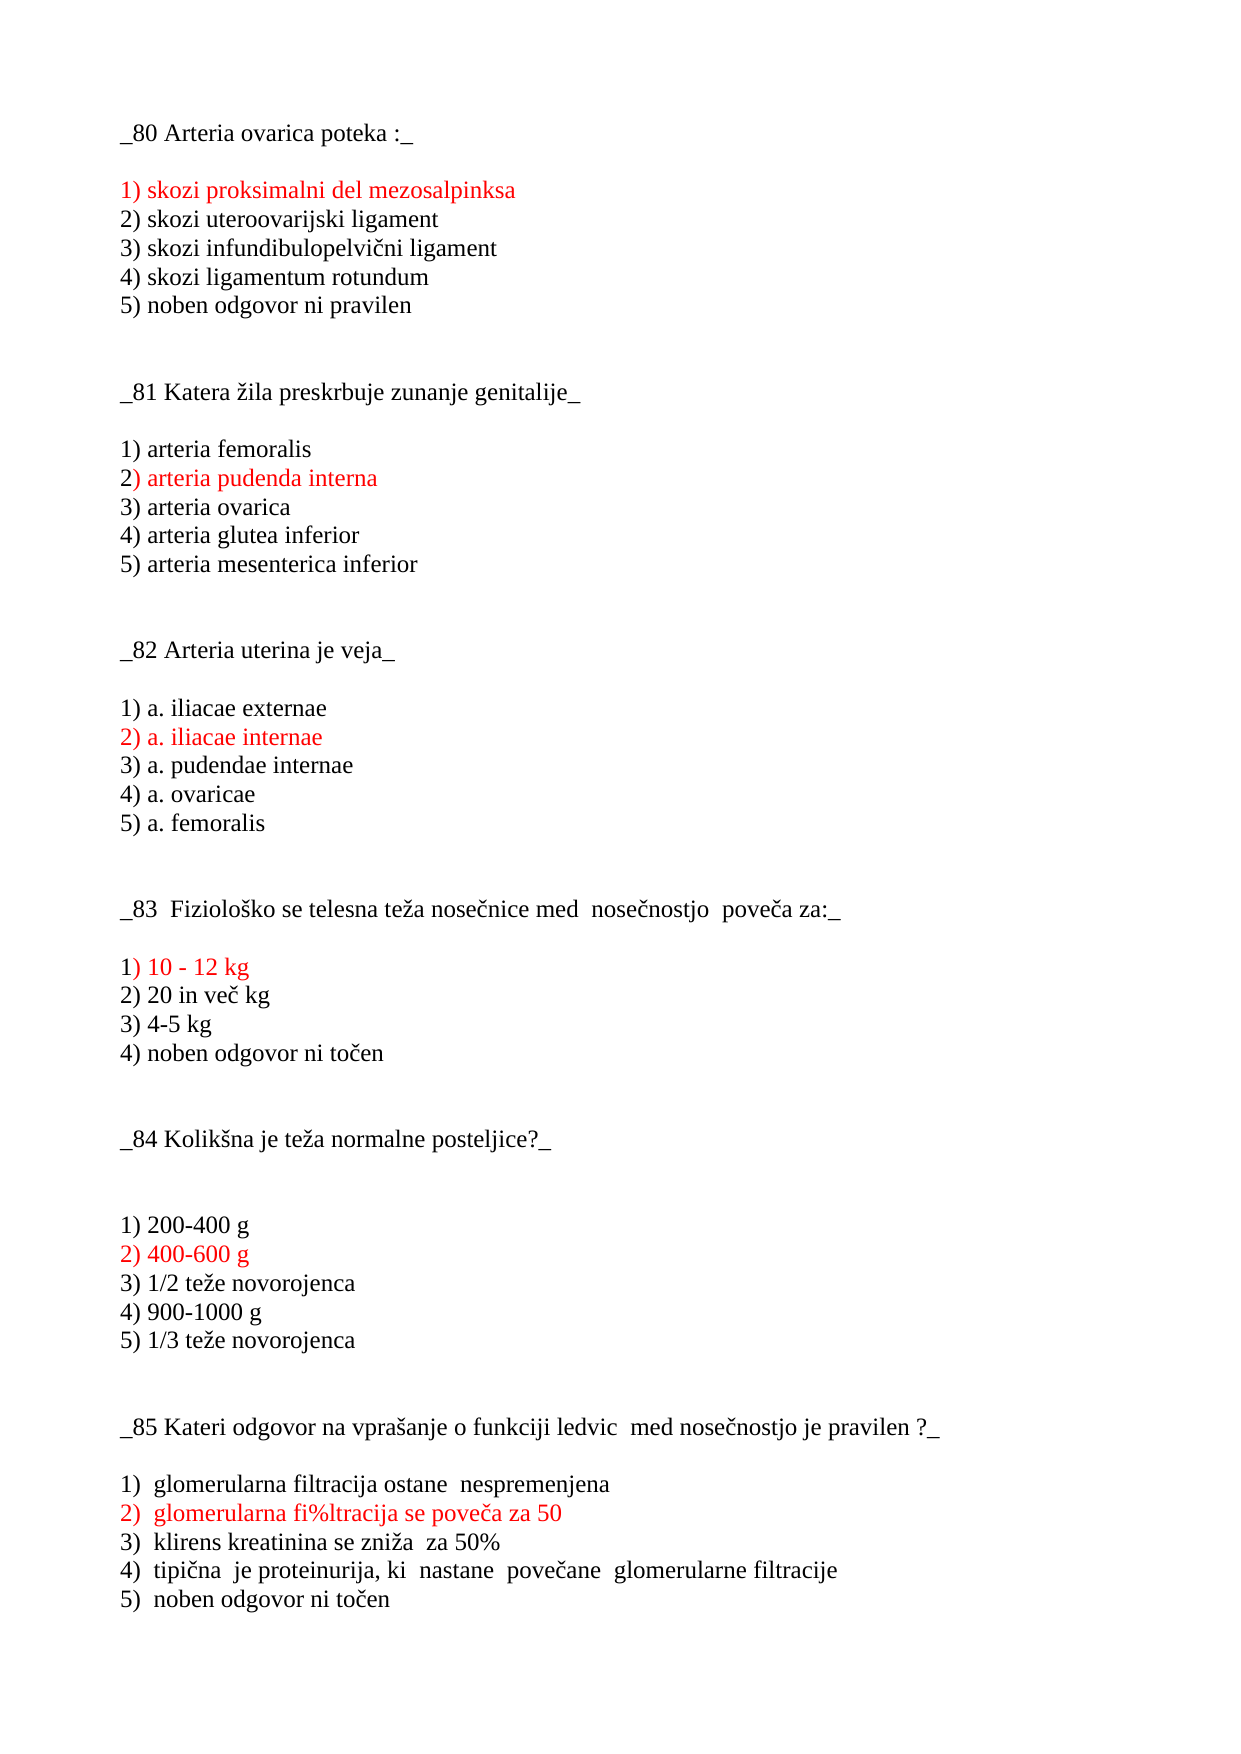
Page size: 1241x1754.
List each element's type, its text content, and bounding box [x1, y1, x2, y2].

text _81 Katera žila preskrbuje zunanje genitalije_ [120, 377, 1120, 406]
text 2) 400-600 g [120, 1239, 1120, 1268]
text 3) skozi infundibulopelvični ligament [120, 233, 1120, 262]
text 1) glomerularna filtracija ostane nespremenjena [120, 1469, 1120, 1498]
text 2) arteria pudenda interna [120, 463, 1120, 492]
text 1) 200-400 g [120, 1211, 1120, 1239]
text _84 Kolikšna je teža normalne posteljice?_ [120, 1124, 1120, 1153]
text 5) 1/3 teže novorojenca [120, 1326, 1120, 1354]
text _83 Fiziološko se telesna teža nosečnice med nosečnostjo poveča za:_ [120, 894, 1120, 923]
text 2) glomerularna fi%ltracija se poveča za 50 [120, 1498, 1120, 1527]
text _85 Kateri odgovor na vprašanje o funkciji ledvic med nosečnostjo je pravilen ?_ [120, 1412, 1120, 1441]
text 2) 20 in več kg [120, 981, 1120, 1009]
text 1) a. iliacae externae [120, 693, 1120, 722]
text 4) noben odgovor ni točen [120, 1038, 1120, 1067]
text 5) noben odgovor ni pravilen [120, 291, 1120, 319]
text 1) skozi proksimalni del mezosalpinksa [120, 176, 1120, 204]
text 4) tipična je proteinurija, ki nastane povečane glomerularne filtracije [120, 1556, 1120, 1584]
text 5) arteria mesenterica inferior [120, 549, 1120, 578]
text 3) 1/2 teže novorojenca [120, 1268, 1120, 1297]
text 1) arteria femoralis [120, 434, 1120, 463]
text 1) 10 - 12 kg [120, 952, 1120, 981]
text 3) arteria ovarica [120, 492, 1120, 521]
text 5) a. femoralis [120, 808, 1120, 837]
text 2) a. iliacae internae [120, 722, 1120, 751]
text 4) arteria glutea inferior [120, 521, 1120, 549]
text _82 Arteria uterina je veja_ [120, 636, 1120, 664]
text 3) klirens kreatinina se zniža za 50% [120, 1527, 1120, 1556]
text 4) 900-1000 g [120, 1297, 1120, 1326]
text _80 Arteria ovarica poteka :_ [120, 118, 1120, 147]
text 4) a. ovaricae [120, 779, 1120, 808]
text 5) noben odgovor ni točen [120, 1584, 1120, 1613]
text 4) skozi ligamentum rotundum [120, 262, 1120, 291]
text 3) 4-5 kg [120, 1009, 1120, 1038]
text 2) skozi uteroovarijski ligament [120, 204, 1120, 233]
text 3) a. pudendae internae [120, 751, 1120, 779]
